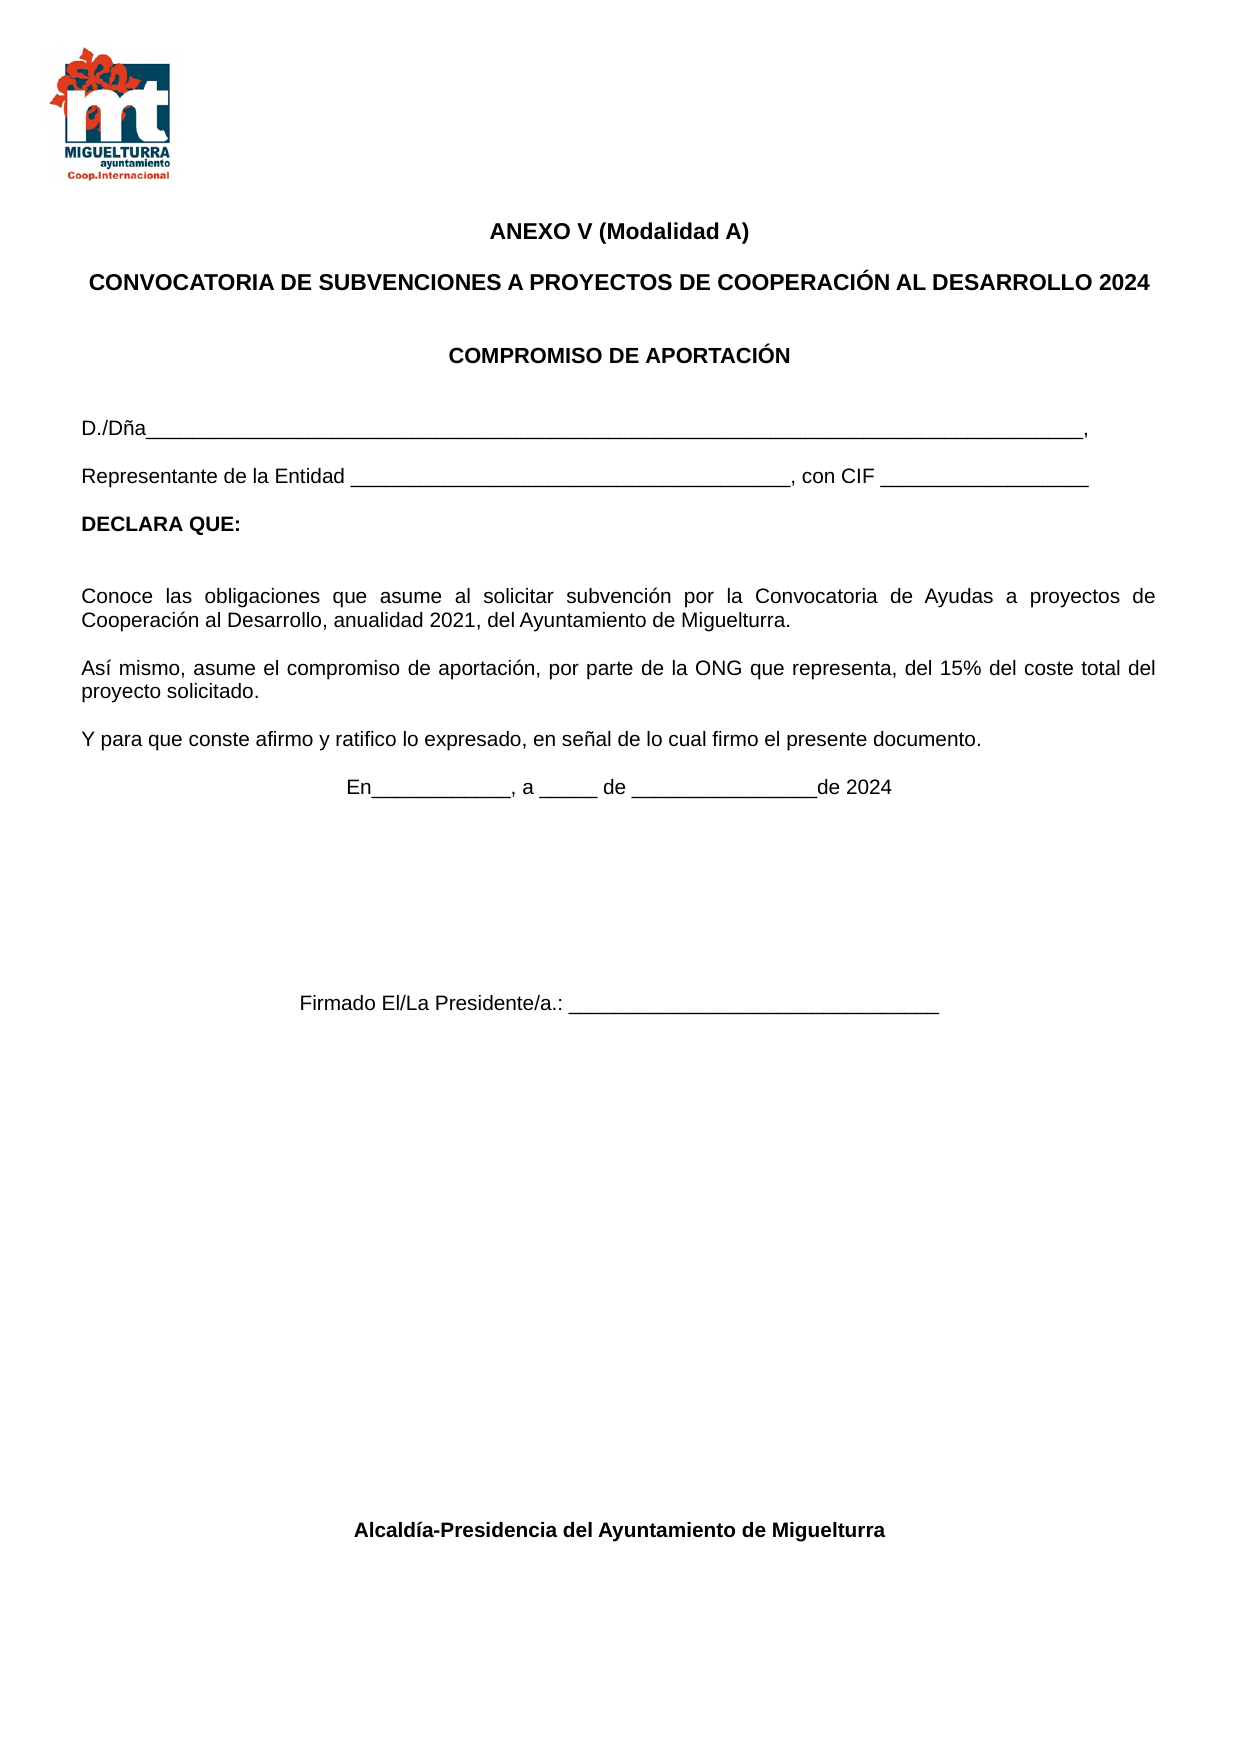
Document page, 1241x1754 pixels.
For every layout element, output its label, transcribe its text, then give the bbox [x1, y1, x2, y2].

text CONVOCATORIA DE SUBVENCIONES A PROYECTOS DE COOPERACIÓN AL DESARROLLO 2024 [81, 268, 1157, 295]
text Y para que conste afirmo y ratifico lo expresado, en señal de lo cual firmo el presente documento. [81, 727, 1157, 751]
text D./Dña_________________________________________________________________________________, [81, 416, 1157, 440]
text Representante de la Entidad ______________________________________, con CIF __________________ [81, 464, 1157, 488]
text Alcaldía-Presidencia del Ayuntamiento de Miguelturra [81, 1518, 1157, 1542]
text COMPROMISO DE APORTACIÓN [81, 343, 1157, 368]
text Así mismo, asume el compromiso de aportación, por parte de la ONG que representa, del 15% del coste total del proyecto solicitado. [81, 655, 1157, 703]
text Firmado El/La Presidente/a.: ________________________________ [81, 991, 1157, 1015]
text DECLARA QUE: [81, 512, 1157, 536]
text En____________, a _____ de ________________de 2024 [81, 775, 1157, 799]
text ANEXO V (Modalidad A) [81, 218, 1157, 244]
picture [41, 46, 183, 181]
text Conoce las obligaciones que asume al solicitar subvención por la Convocatoria de Ayudas a proyectos de Cooperación al Desarrollo, anualidad 2021, del Ayuntamiento de Miguelturra. [81, 583, 1157, 631]
